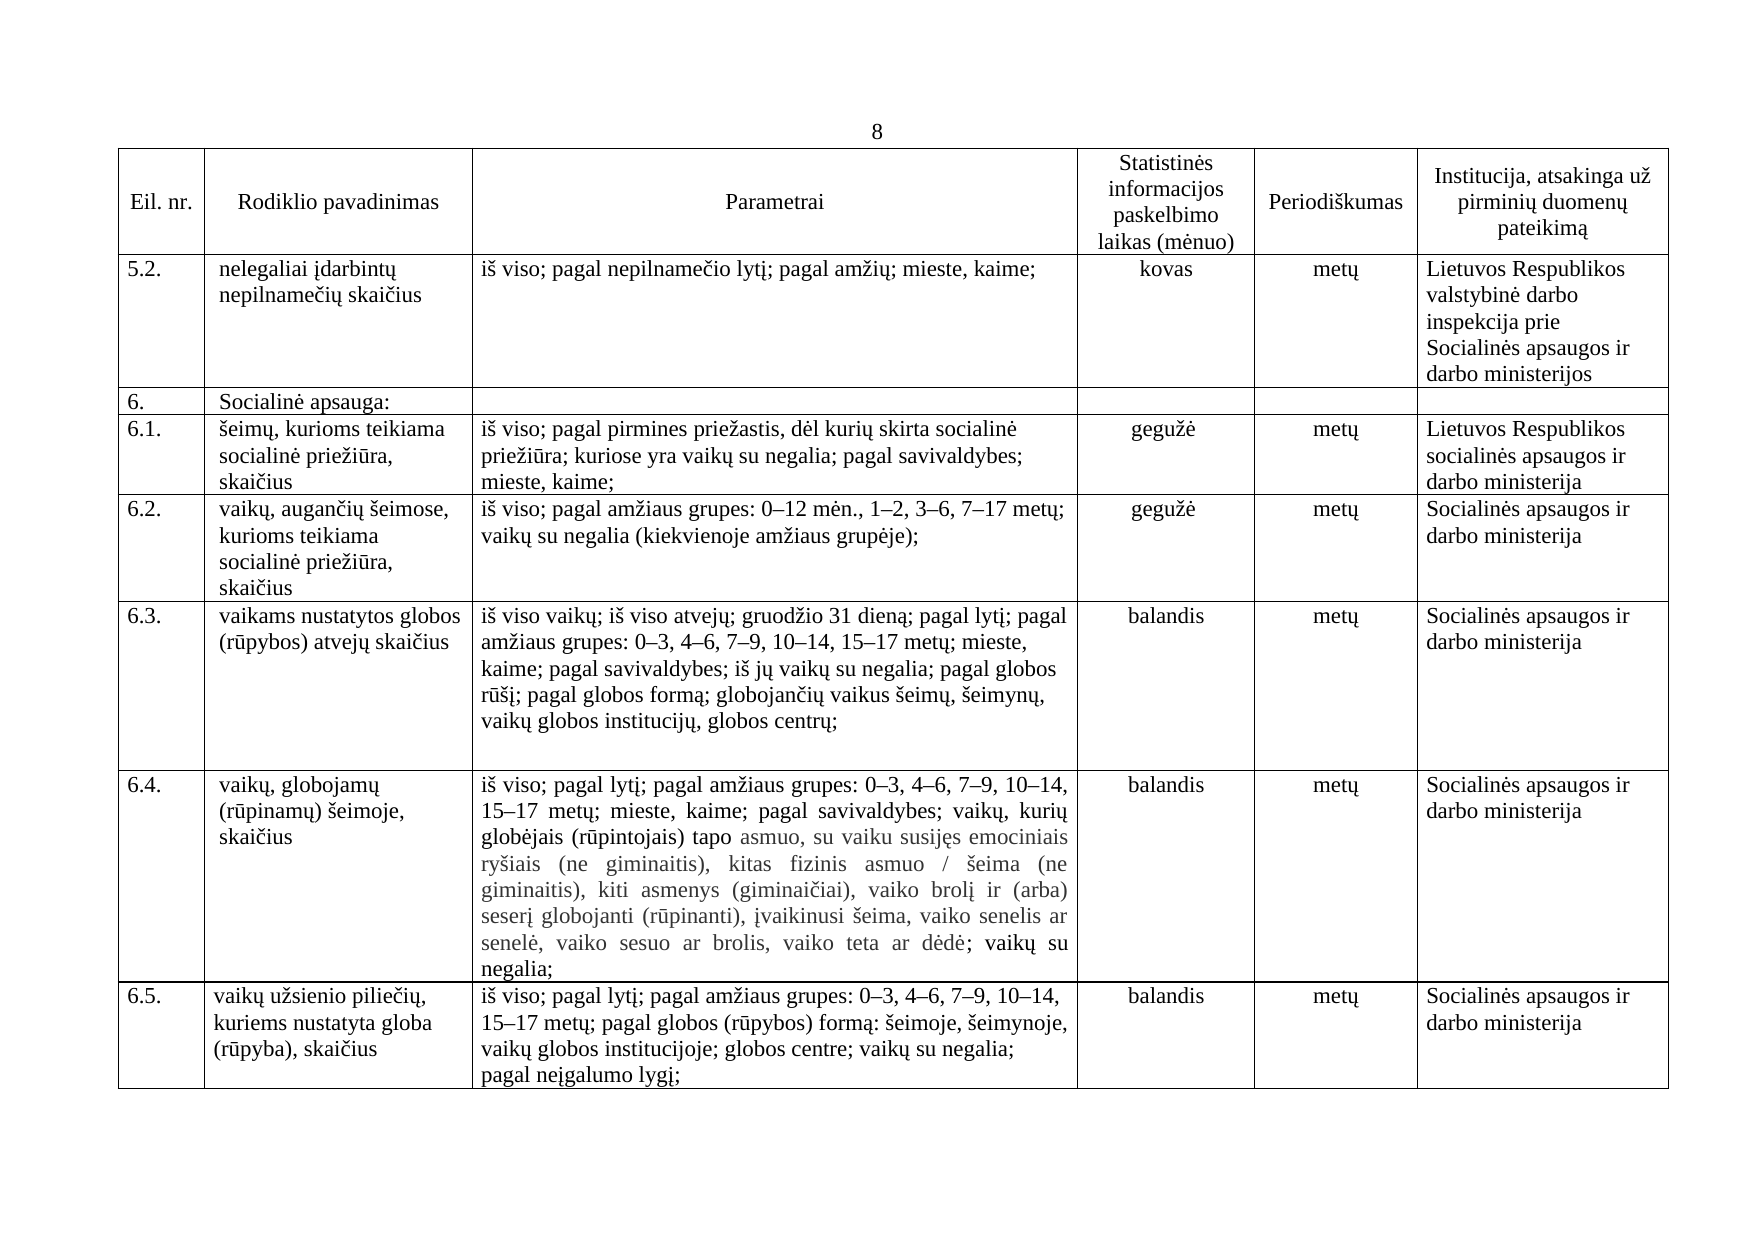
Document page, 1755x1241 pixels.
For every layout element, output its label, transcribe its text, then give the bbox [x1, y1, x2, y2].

table_cell gegužė [1078, 495, 1254, 601]
table_cell gegužė [1078, 415, 1254, 494]
table_cell 6.1. [119, 415, 204, 494]
table_cell metų [1255, 771, 1417, 981]
table_header Rodiklio pavadinimas [205, 149, 472, 254]
table_cell 6.3. [119, 602, 204, 769]
table_cell 6.2. [119, 495, 204, 601]
table_cell Socialinės apsaugos ir darbo ministerija [1418, 602, 1668, 769]
table_cell Socialinės apsaugos ir darbo ministerija [1418, 983, 1668, 1088]
table_cell iš viso; pagal pirmines priežastis, dėl kurių skirta socialinė priežiūra; kuriose yra vaikų su negalia; pagal savivaldybes; mieste, kaime; [473, 415, 1077, 494]
table_cell [473, 388, 1077, 414]
table_cell Lietuvos Respublikos valstybinė darbo inspekcija prie Socialinės apsaugos ir darbo ministerijos [1418, 255, 1668, 387]
table_cell vaikams nustatytos globos (rūpybos) atvejų skaičius [205, 602, 472, 769]
table_cell vaikų, globojamų (rūpinamų) šeimoje, skaičius [205, 771, 472, 981]
table_cell metų [1255, 602, 1417, 769]
table_cell Lietuvos Respublikos socialinės apsaugos ir darbo ministerija [1418, 415, 1668, 494]
table_header Parametrai [473, 149, 1077, 254]
table_header Institucija, atsakinga už pirminių duomenų pateikimą [1418, 149, 1668, 254]
table_cell 6.5. [119, 983, 204, 1088]
table_cell balandis [1078, 602, 1254, 769]
table_cell iš viso; pagal lytį; pagal amžiaus grupes: 0–3, 4–6, 7–9, 10–14, 15–17 metų; pagal globos (rūpybos) formą: šeimoje, šeimynoje, vaikų globos institucijoje; globos centre; vaikų su negalia; pagal neįgalumo lygį; [473, 983, 1077, 1088]
table_cell metų [1255, 495, 1417, 601]
table_cell [1255, 388, 1417, 414]
table_cell nelegaliai įdarbintų nepilnamečių skaičius [205, 255, 472, 387]
table_cell 6.4. [119, 771, 204, 981]
table_cell vaikų, augančių šeimose, kurioms teikiama socialinė priežiūra, skaičius [205, 495, 472, 601]
table_cell kovas [1078, 255, 1254, 387]
table_cell iš viso vaikų; iš viso atvejų; gruodžio 31 dieną; pagal lytį; pagal amžiaus grupes: 0–3, 4–6, 7–9, 10–14, 15–17 metų; mieste, kaime; pagal savivaldybes; iš jų vaikų su negalia; pagal globos rūšį; pagal globos formą; globojančių vaikus šeimų, šeimynų, vaikų globos institucijų, globos centrų; [473, 602, 1077, 769]
table_cell Socialinė apsauga: [205, 388, 472, 414]
table_cell metų [1255, 255, 1417, 387]
table_cell metų [1255, 983, 1417, 1088]
table_cell 6. [119, 388, 204, 414]
table_cell iš viso; pagal lytį; pagal amžiaus grupes: 0–3, 4–6, 7–9, 10–14, 15–17 metų; mieste, kaime; pagal savivaldybes; vaikų, kurių globėjais (rūpintojais) tapo asmuo, su vaiku susijęs emociniais ryšiais (ne giminaitis), kitas fizinis asmuo / šeima (ne giminaitis), kiti asmenys (giminaičiai), vaiko brolį ir (arba) seserį globojanti (rūpinanti), įvaikinusi šeima, vaiko senelis ar senelė, vaiko sesuo ar brolis, vaiko teta ar dėdė; vaikų su negalia; [473, 771, 1077, 981]
table_cell Socialinės apsaugos ir darbo ministerija [1418, 495, 1668, 601]
table_header Statistinės informacijos paskelbimo laikas (mėnuo) [1078, 149, 1254, 254]
table_cell balandis [1078, 983, 1254, 1088]
table_cell balandis [1078, 771, 1254, 981]
table_cell iš viso; pagal nepilnamečio lytį; pagal amžių; mieste, kaime; [473, 255, 1077, 387]
table_header Periodiškumas [1255, 149, 1417, 254]
table_cell šeimų, kurioms teikiama socialinė priežiūra, skaičius [205, 415, 472, 494]
table_cell iš viso; pagal amžiaus grupes: 0–12 mėn., 1–2, 3–6, 7–17 metų; vaikų su negalia (kiekvienoje amžiaus grupėje); [473, 495, 1077, 601]
table_cell 5.2. [119, 255, 204, 387]
table_cell [1078, 388, 1254, 414]
table_cell vaikų užsienio piliečių, kuriems nustatyta globa (rūpyba), skaičius [205, 983, 472, 1088]
table_header Eil. nr. [119, 149, 204, 254]
table_cell Socialinės apsaugos ir darbo ministerija [1418, 771, 1668, 981]
table_cell [1418, 388, 1668, 414]
table_cell metų [1255, 415, 1417, 494]
